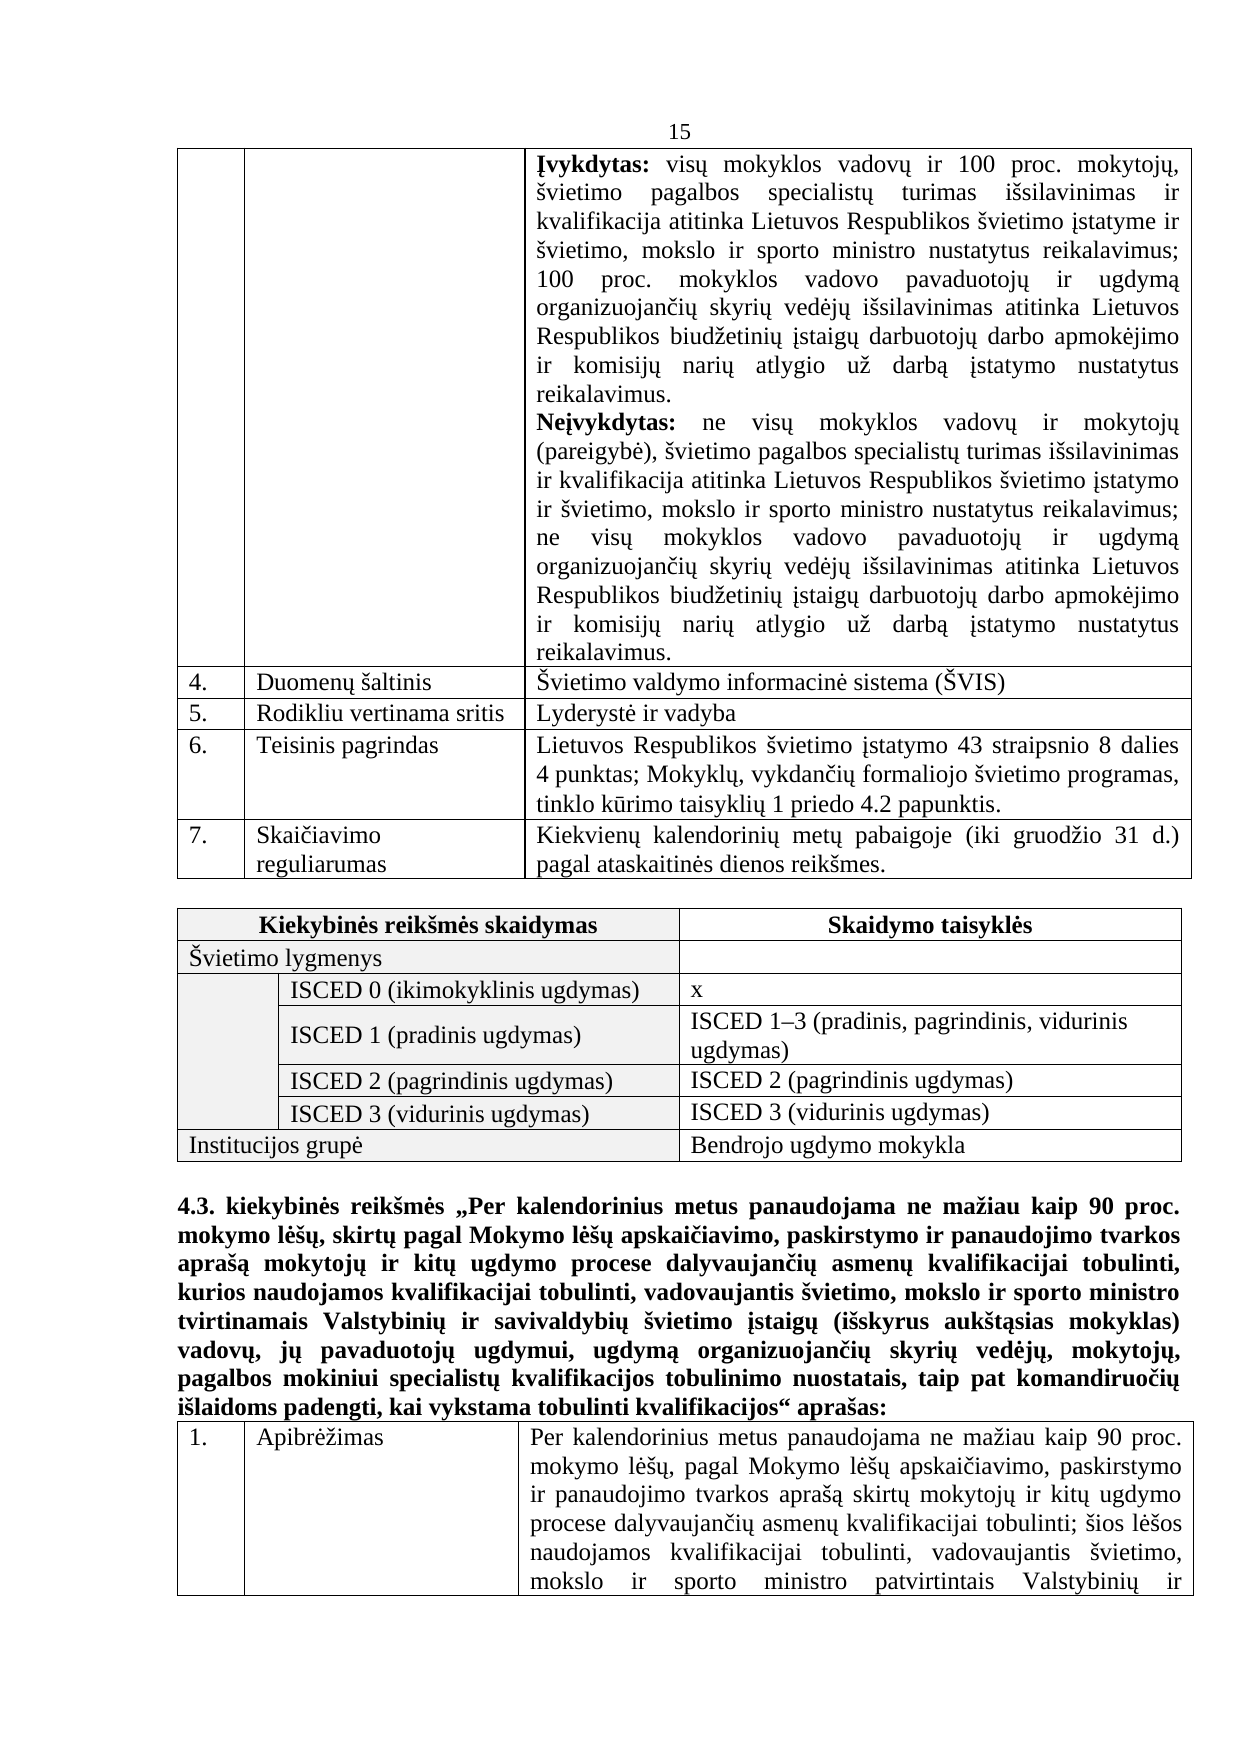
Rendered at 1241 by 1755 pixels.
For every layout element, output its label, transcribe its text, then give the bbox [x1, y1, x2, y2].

table_header Per kalendorinius metus panaudojama ne mažiau kaip 90 proc. mokymo lėšų, pagal Mokymo lėšų apskaičiavimo, paskirstymo ir panaudojimo tvarkos aprašą skirtų mokytojų ir kitų ugdymo procese dalyvaujančių asmenų kvalifikacijai tobulinti; šios lėšos naudojamos kvalifikacijai tobulinti, vadovaujantis švietimo, mokslo ir sporto ministro patvirtintais Valstybinių ir [519, 1422, 1193, 1594]
table_cell Lietuvos Respublikos švietimo įstatymo 43 straipsnio 8 dalies 4 punktas; Mokyklų, vykdančių formaliojo švietimo programas, tinklo kūrimo taisyklių 1 priedo 4.2 papunktis. [526, 730, 1191, 819]
table_cell ISCED 0 (ikimokyklinis ugdymas) [279, 974, 679, 1005]
table_cell [680, 941, 1181, 973]
table_cell Institucijos grupė [178, 1130, 679, 1161]
table_cell Lyderystė ir vadyba [526, 699, 1191, 729]
table_header 1. [178, 1422, 244, 1594]
table_header Apibrėžimas [245, 1422, 518, 1594]
table_cell [178, 974, 278, 1129]
table_cell Teisinis pagrindas [245, 730, 524, 819]
table_cell ISCED 3 (vidurinis ugdymas) [279, 1097, 679, 1129]
table_cell Kiekvienų kalendorinių metų pabaigoje (iki gruodžio 31 d.) pagal ataskaitinės dienos reikšmes. [526, 820, 1191, 878]
text 4.3. kiekybinės reikšmės „Per kalendorinius metus panaudojama ne mažiau kaip 90 proc. mokymo lėšų, skirtų pagal Mokymo lėšų apskaičiavimo, paskirstymo ir panaudojimo tvarkos aprašą mokytojų ir kitų ugdymo procese dalyvaujančių asmenų kvalifikacijai tobulinti, kurios naudojamos kvalifikacijai tobulinti, vadovaujantis švietimo, mokslo ir sporto ministro tvirtinamais Valstybinių ir savivaldybių švietimo įstaigų (išskyrus aukštąsias mokyklas) vadovų, jų pavaduotojų ugdymui, ugdymą organizuojančių skyrių vedėjų, mokytojų, pagalbos mokiniui specialistų kvalifikacijos tobulinimo nuostatais, taip pat komandiruočių išlaidoms padengti, kai vykstama tobulinti kvalifikacijos“ aprašas: [177, 1191, 1181, 1421]
table_cell 7. [178, 820, 244, 878]
table_header Skaidymo taisyklės [680, 909, 1181, 940]
table_cell ISCED 3 (vidurinis ugdymas) [680, 1097, 1181, 1129]
table_cell Bendrojo ugdymo mokykla [680, 1130, 1181, 1161]
table_cell [245, 149, 524, 666]
table_cell Švietimo valdymo informacinė sistema (ŠVIS) [526, 667, 1191, 697]
table_cell x [680, 974, 1181, 1005]
table_cell Skaičiavimo reguliarumas [245, 820, 524, 878]
table_cell ISCED 1 (pradinis ugdymas) [279, 1006, 679, 1064]
table_cell ISCED 1–3 (pradinis, pagrindinis, vidurinis ugdymas) [680, 1006, 1181, 1064]
table_cell [178, 149, 244, 666]
table_cell Rodikliu vertinama sritis [245, 699, 524, 729]
table_cell ISCED 2 (pagrindinis ugdymas) [279, 1065, 679, 1096]
table_cell Duomenų šaltinis [245, 667, 524, 697]
table_cell Įvykdytas: visų mokyklos vadovų ir 100 proc. mokytojų, švietimo pagalbos specialistų turimas išsilavinimas ir kvalifikacija atitinka Lietuvos Respublikos švietimo įstatyme ir švietimo, mokslo ir sporto ministro nustatytus reikalavimus; 100 proc. mokyklos vadovo pavaduotojų ir ugdymą organizuojančių skyrių vedėjų išsilavinimas atitinka Lietuvos Respublikos biudžetinių įstaigų darbuotojų darbo apmokėjimo ir komisijų narių atlygio už darbą įstatymo nustatytus reikalavimus. Neįvykdytas: ne visų mokyklos vadovų ir mokytojų (pareigybė), švietimo pagalbos specialistų turimas išsilavinimas ir kvalifikacija atitinka Lietuvos Respublikos švietimo įstatymo ir švietimo, mokslo ir sporto ministro nustatytus reikalavimus; ne visų mokyklos vadovo pavaduotojų ir ugdymą organizuojančių skyrių vedėjų išsilavinimas atitinka Lietuvos Respublikos biudžetinių įstaigų darbuotojų darbo apmokėjimo ir komisijų narių atlygio už darbą įstatymo nustatytus reikalavimus. [526, 149, 1191, 666]
table_cell Švietimo lygmenys [178, 941, 679, 973]
table_cell 6. [178, 730, 244, 819]
table_cell 4. [178, 667, 244, 697]
table_cell 5. [178, 699, 244, 729]
table_header Kiekybinės reikšmės skaidymas [178, 909, 679, 940]
table_cell ISCED 2 (pagrindinis ugdymas) [680, 1065, 1181, 1096]
